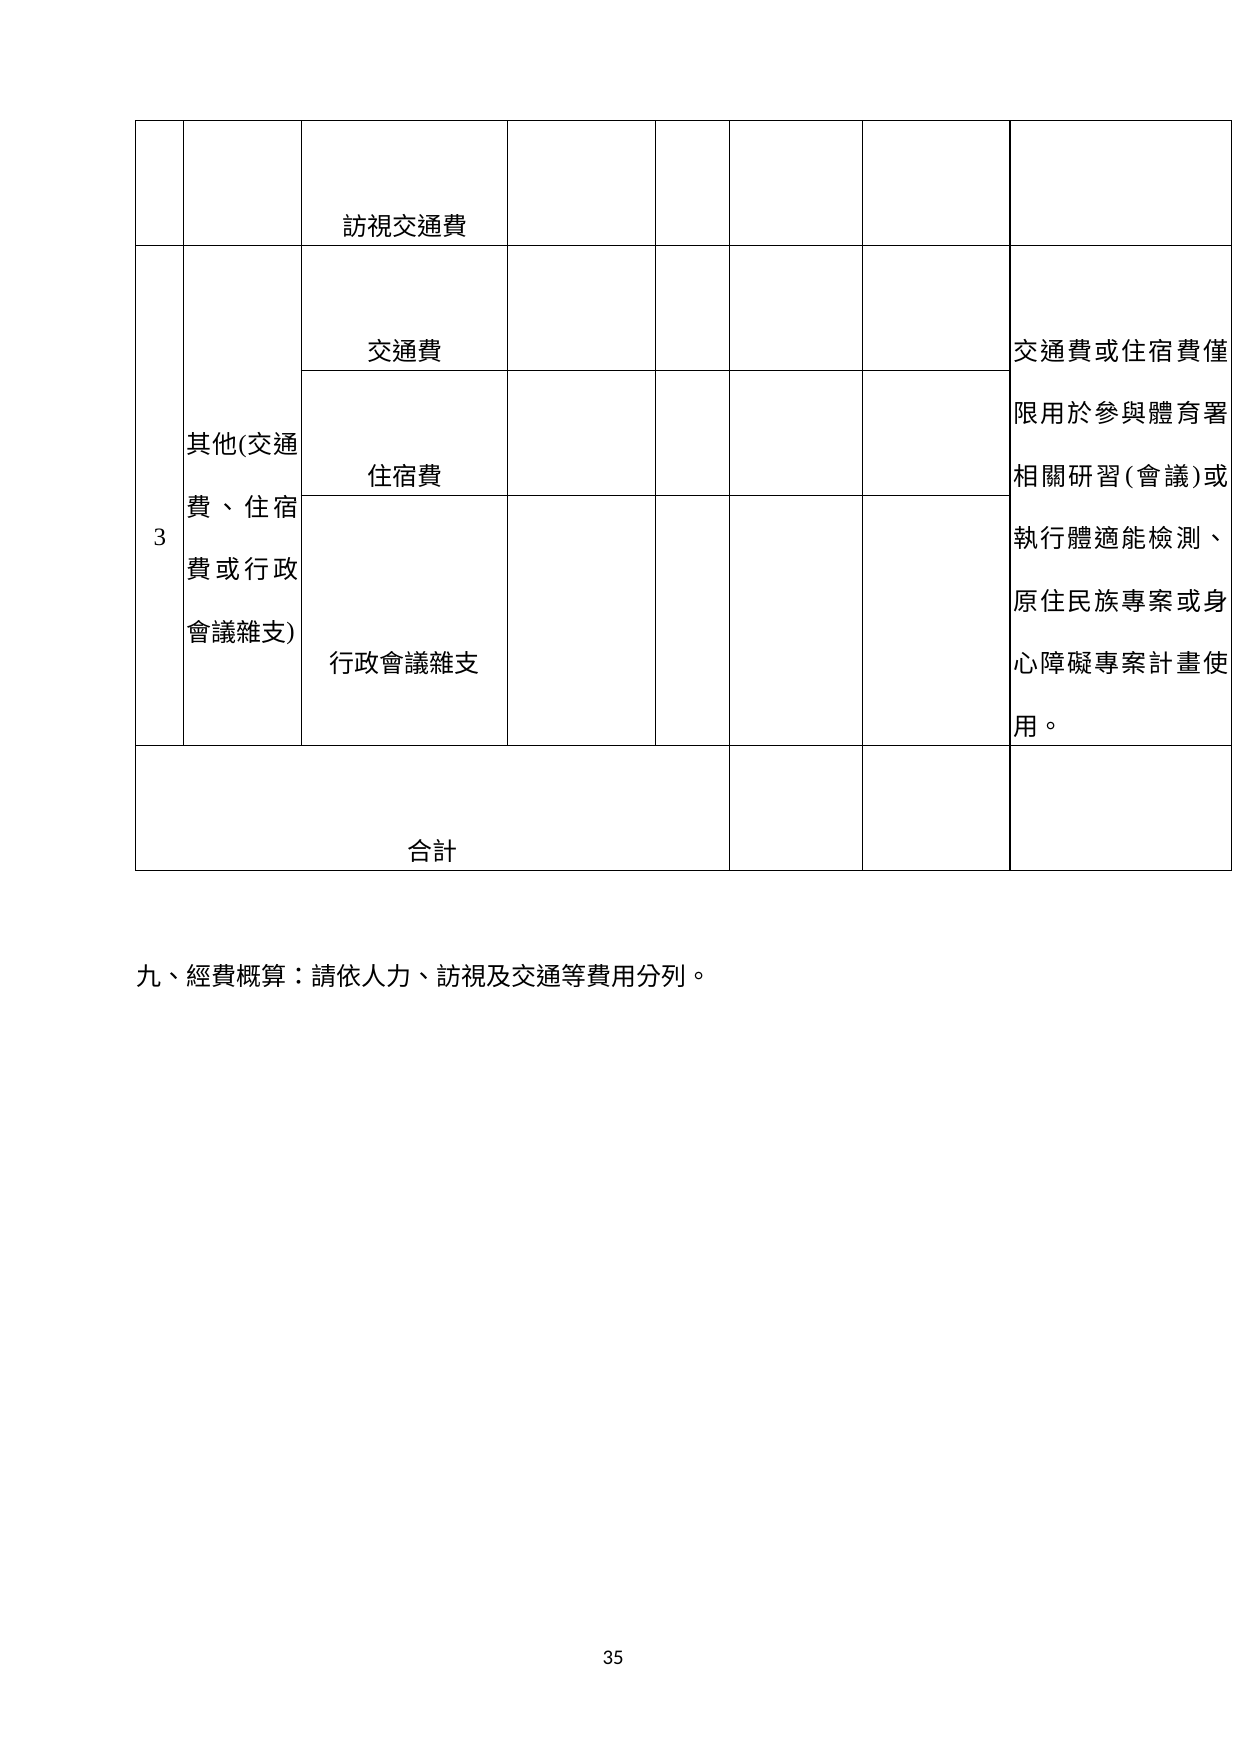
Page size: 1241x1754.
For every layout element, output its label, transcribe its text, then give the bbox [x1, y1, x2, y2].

table_cell 訪視交通費 [302, 121, 507, 245]
table_cell 住宿費 [302, 371, 507, 495]
table_cell [508, 121, 655, 245]
table_cell [656, 121, 729, 245]
table_cell 3 [136, 246, 183, 745]
table_cell [863, 496, 1009, 745]
table_cell [656, 371, 729, 495]
table_cell [508, 496, 655, 745]
table_cell 其他(交通費、住宿費或行政會議雜支) [184, 246, 301, 745]
table_cell [1011, 746, 1231, 870]
table_cell 合計 [136, 746, 729, 870]
table_cell [863, 246, 1009, 370]
text 九、經費概算：請依人力、訪視及交通等費用分列。 [136, 933, 1090, 995]
table_cell [136, 121, 183, 245]
table_cell [656, 496, 729, 745]
table_cell [1011, 121, 1231, 245]
table_cell [508, 371, 655, 495]
table_cell [863, 371, 1009, 495]
table_cell 交通費 [302, 246, 507, 370]
table_cell [730, 121, 862, 245]
table_cell [863, 746, 1009, 870]
table_cell [184, 121, 301, 245]
table_cell 行政會議雜支 [302, 496, 507, 745]
table_cell [730, 746, 862, 870]
table_cell [508, 246, 655, 370]
table_cell [730, 246, 862, 370]
table_cell [730, 496, 862, 745]
table_cell [656, 246, 729, 370]
table_cell 交通費或住宿費僅限用於參與體育署相關研習(會議)或執行體適能檢測、原住民族專案或身心障礙專案計畫使用。 [1011, 246, 1231, 745]
table_cell [730, 371, 862, 495]
table_cell [863, 121, 1009, 245]
